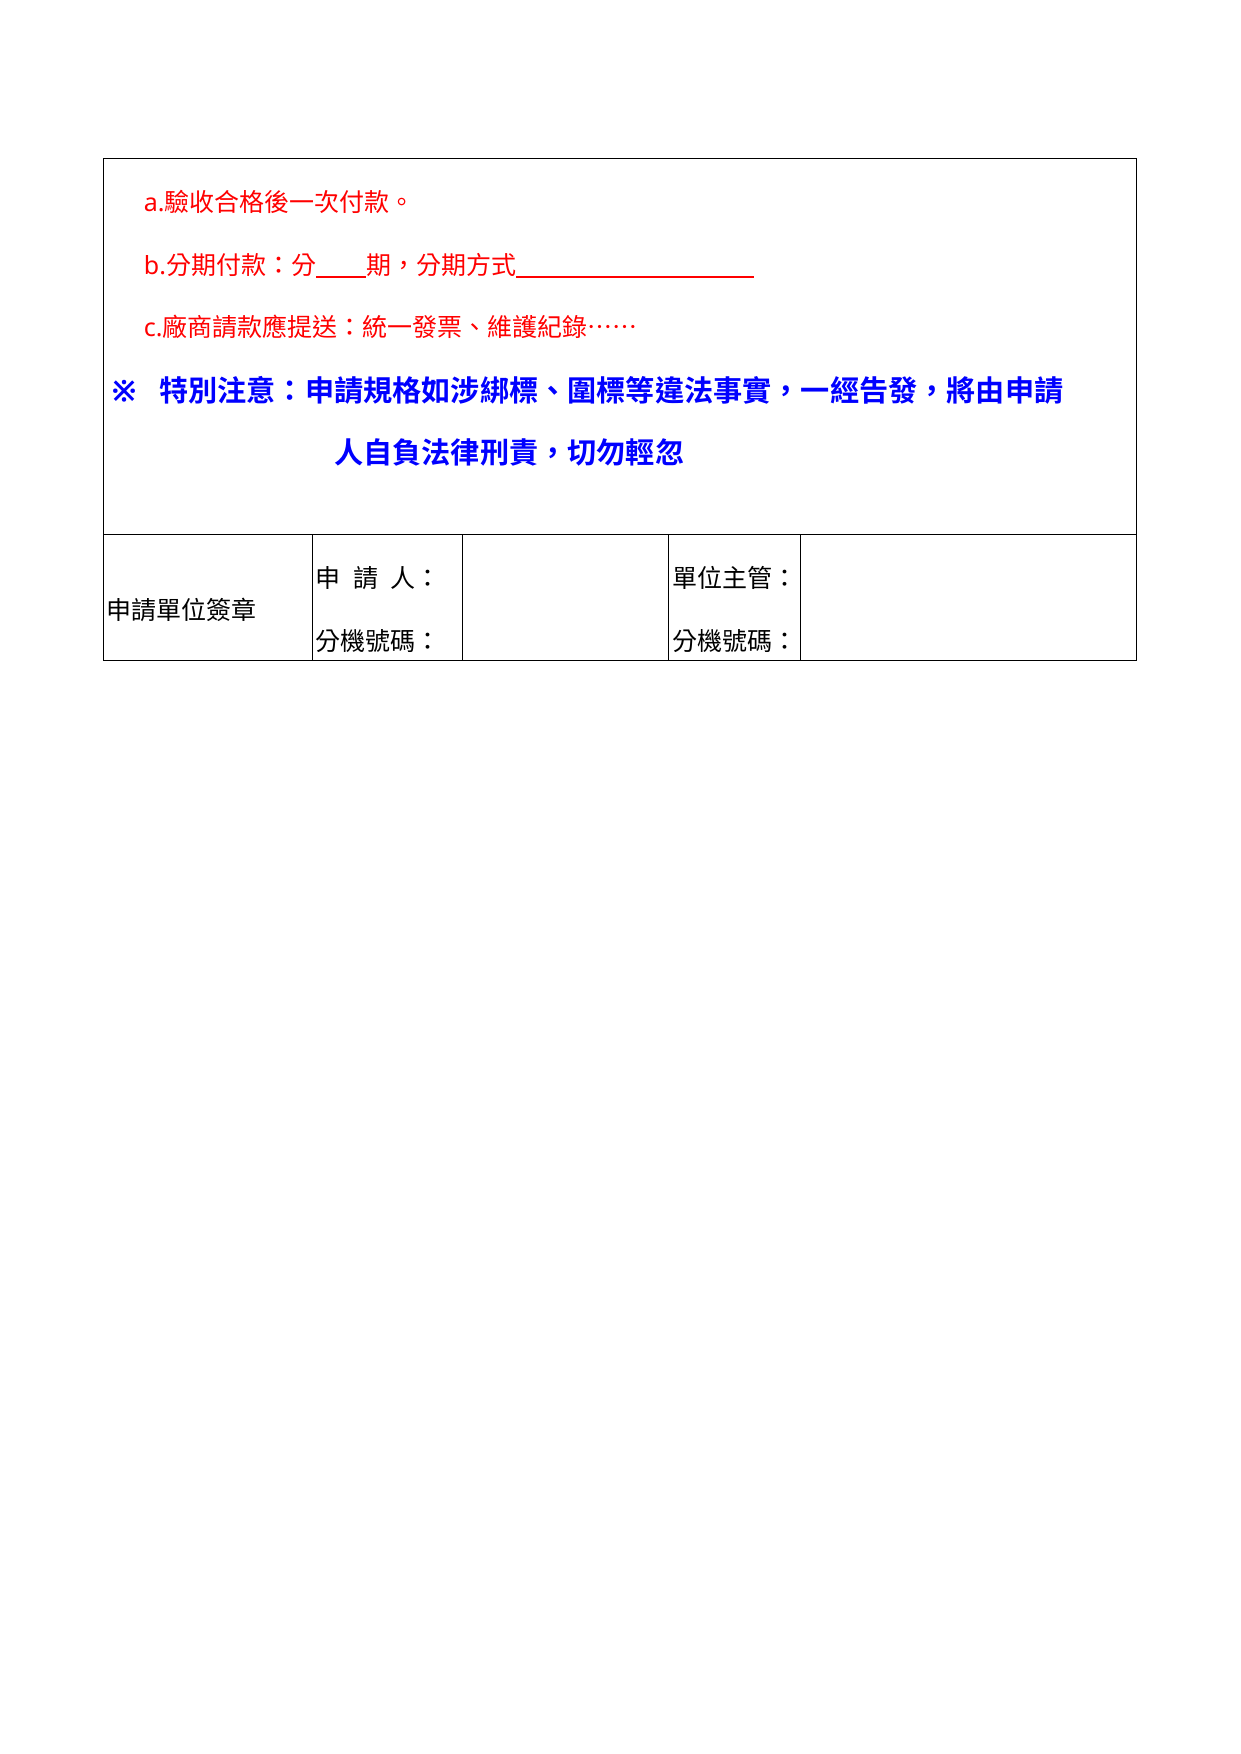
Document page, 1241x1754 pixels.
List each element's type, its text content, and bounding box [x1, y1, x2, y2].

table_cell a.驗收合格後一次付款。 b.分期付款：分 期，分期方式 c.廠商請款應提送：統一發票、維護紀錄…… ※ 特別注意：申請規格如涉綁標、圍標等違法事實，一經告發，將由申請 人自負法律刑責，切勿輕忽 [104, 159, 1136, 534]
table_cell [801, 535, 1136, 660]
table_cell 單位主管： 分機號碼： [669, 535, 800, 660]
table_cell 申 請 人： 分機號碼： [313, 535, 462, 660]
table_cell [463, 535, 668, 660]
table_cell 申請單位簽章 [104, 535, 312, 660]
